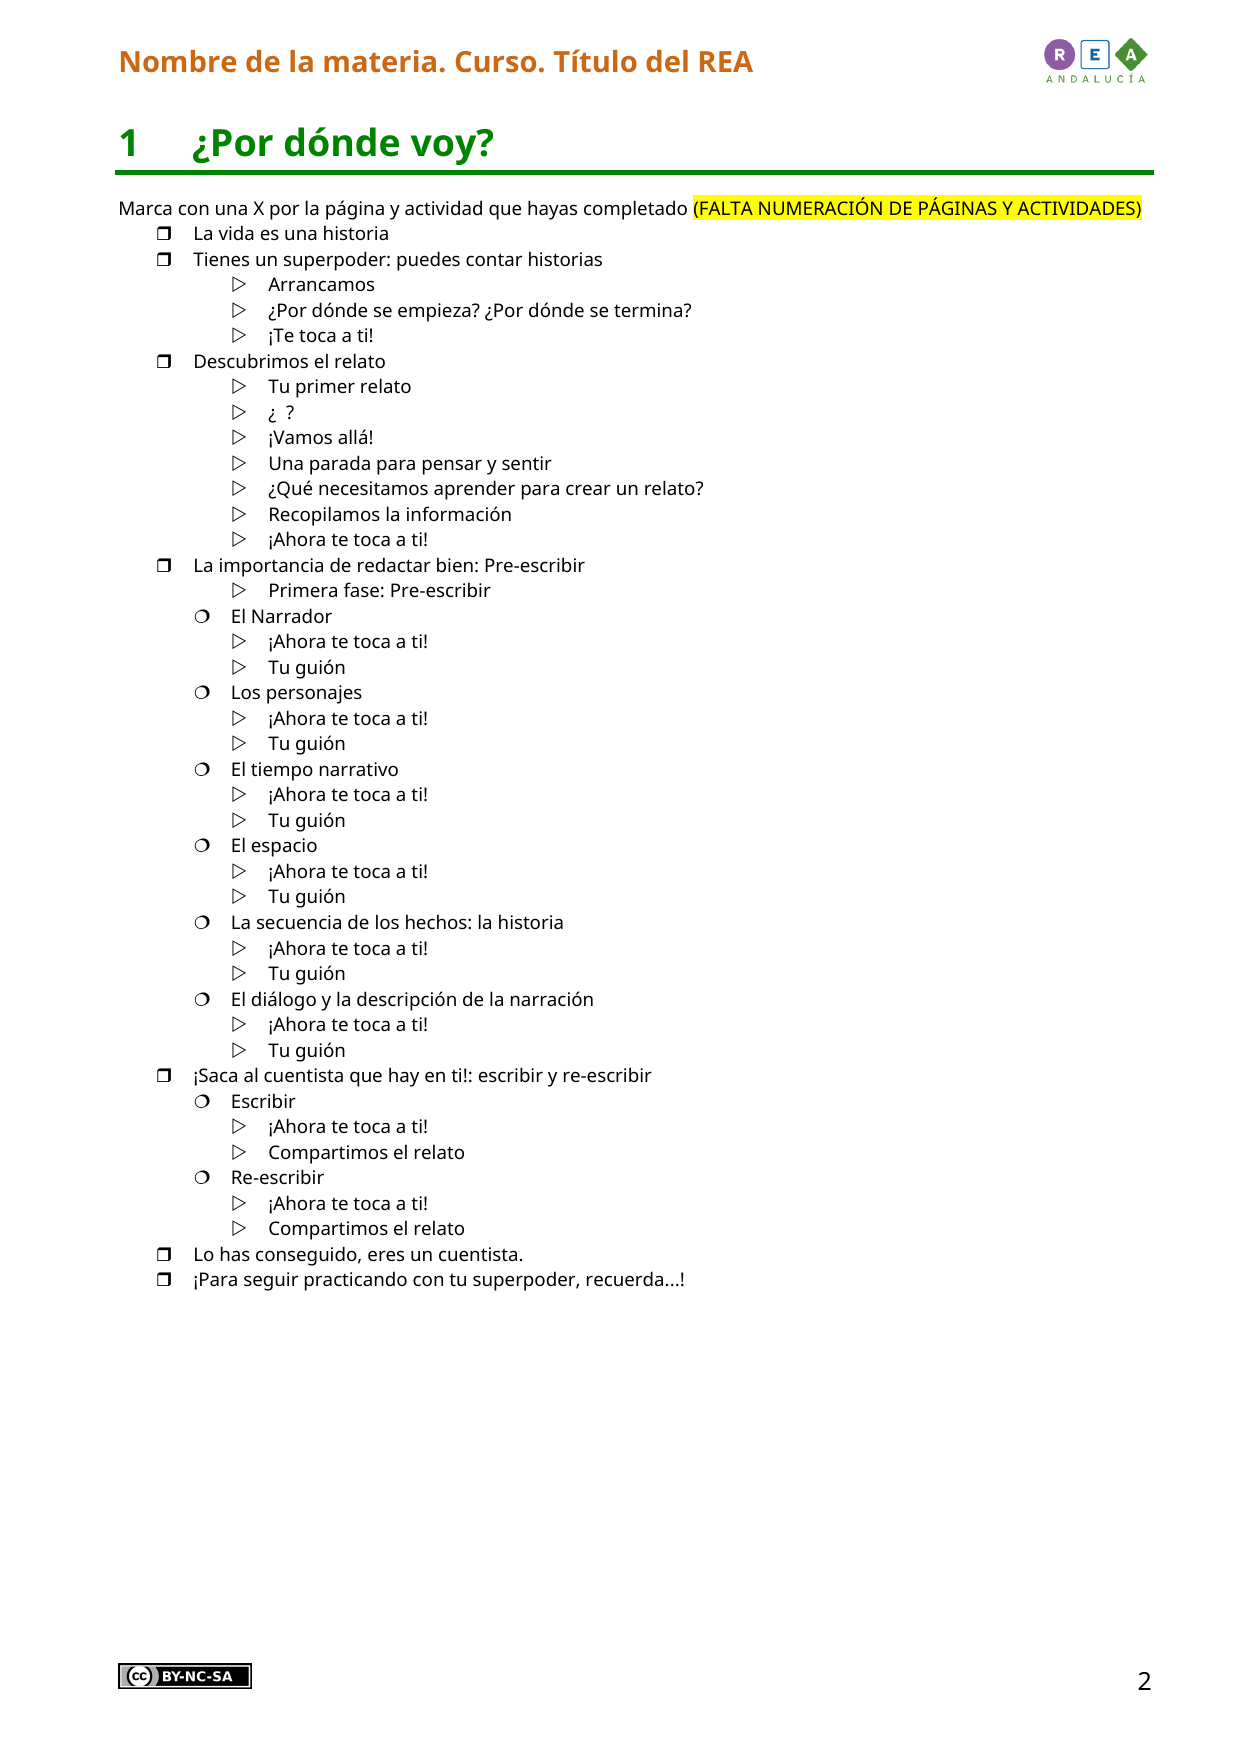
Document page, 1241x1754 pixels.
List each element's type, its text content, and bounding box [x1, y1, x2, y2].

list Tu guión [231, 960, 1152, 986]
list ¡Para seguir practicando con tu superpoder, recuerda...! [156, 1267, 1152, 1292]
list Recopilamos la información [231, 501, 1152, 527]
list Tienes un superpoder: puedes contar historias [156, 246, 1152, 271]
list Arrancamos [231, 271, 1152, 297]
list La importancia de redactar bien: Pre-escribir [156, 552, 1152, 578]
list ¡Ahora te toca a ti! [231, 782, 1152, 807]
list El espacio [193, 833, 1152, 858]
list Tu guión [231, 1037, 1152, 1062]
list Tu guión [231, 807, 1152, 833]
subtitle ¿Por dónde voy? [115, 113, 1154, 170]
list ¡Saca al cuentista que hay en ti!: escribir y re-escribir [156, 1062, 1152, 1088]
list El Narrador [193, 603, 1152, 629]
list Tu guión [231, 884, 1152, 909]
list ¡Ahora te toca a ti! [231, 1113, 1152, 1139]
list ¡Ahora te toca a ti! [231, 527, 1152, 552]
list ¡Vamos allá! [231, 424, 1152, 450]
list ¡Ahora te toca a ti! [231, 1190, 1152, 1216]
list ¡Ahora te toca a ti! [231, 935, 1152, 960]
list ¡Ahora te toca a ti! [231, 1011, 1152, 1037]
list ¡Te toca a ti! [231, 322, 1152, 348]
list ¡Ahora te toca a ti! [231, 858, 1152, 884]
list Una parada para pensar y sentir [231, 450, 1152, 476]
list Re-escribir [193, 1164, 1152, 1190]
picture [1039, 33, 1152, 88]
list Escribir [193, 1088, 1152, 1113]
list Tu guión [231, 731, 1152, 756]
list El tiempo narrativo [193, 756, 1152, 782]
list Compartimos el relato [231, 1139, 1152, 1164]
list Tu primer relato [231, 373, 1152, 399]
list La vida es una historia [156, 220, 1152, 246]
list El diálogo y la descripción de la narración [193, 986, 1152, 1011]
text Marca con una X por la página y actividad que hayas completado (FALTA NUMERACIÓN DE PÁGINAS Y ACTIVIDADES) [118, 195, 1152, 220]
list Tu guión [231, 654, 1152, 680]
list Los personajes [193, 680, 1152, 705]
list Primera fase: Pre-escribir [231, 578, 1152, 603]
picture [118, 1663, 536, 1698]
list ¡Ahora te toca a ti! [231, 705, 1152, 731]
list ¿ ? [231, 399, 1152, 424]
list ¡Ahora te toca a ti! [231, 629, 1152, 654]
list Compartimos el relato [231, 1216, 1152, 1241]
list La secuencia de los hechos: la historia [193, 909, 1152, 935]
list ¿Por dónde se empieza? ¿Por dónde se termina? [231, 297, 1152, 322]
list Descubrimos el relato [156, 348, 1152, 373]
list Lo has conseguido, eres un cuentista. [156, 1241, 1152, 1267]
list ¿Qué necesitamos aprender para crear un relato? [231, 476, 1152, 501]
